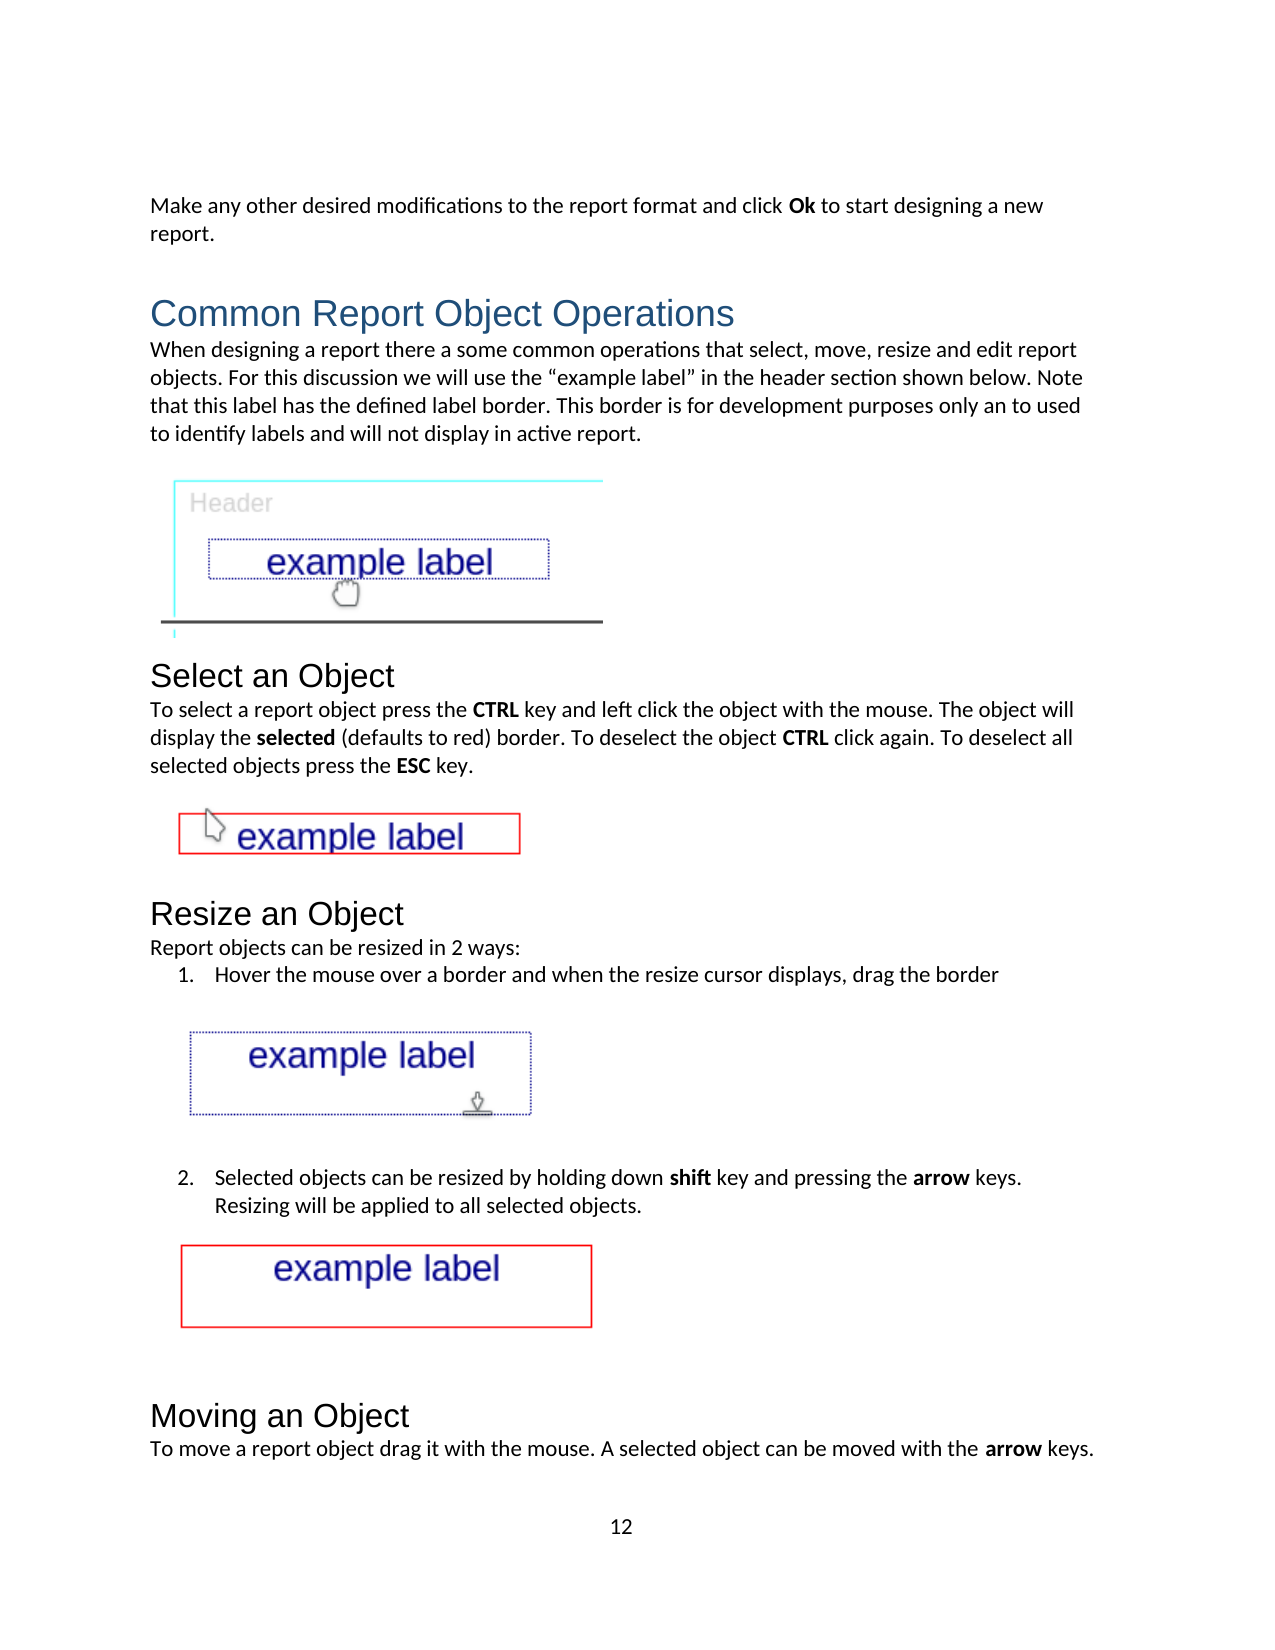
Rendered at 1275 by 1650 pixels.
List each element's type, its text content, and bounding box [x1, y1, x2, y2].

text To select a report object press the CTRL key and left click the object with the mouse. The object will display the selected (defaults to red) border. To deselect the object CTRL click again. To deselect all selected objects press the ESC key. [150, 695, 1102, 779]
subtitle Moving an Object [150, 1396, 1102, 1434]
text When designing a report there a some common operations that select, move, resize and edit report objects. For this discussion we will use the “example label” in the header section shown below. Note that this label has the defined label border. This border is for development purposes only an to used to identify labels and will not display in active report. [150, 335, 1102, 447]
list Selected objects can be resized by holding down shift key and pressing the arrow keys. Resizing will be applied to all selected objects. [177, 1163, 1102, 1219]
subtitle Resize an Object [150, 894, 1102, 933]
picture [167, 1234, 604, 1338]
subtitle Select an Object [150, 657, 1102, 695]
subtitle Common Report Object Operations [150, 292, 1102, 335]
picture [160, 457, 603, 638]
picture [160, 791, 565, 869]
text Report objects can be resized in 2 ways: [150, 933, 1102, 961]
picture [176, 1016, 544, 1133]
list Hover the mouse over a border and when the resize cursor displays, drag the border [177, 961, 1102, 989]
text Make any other desired modifications to the report format and click Ok to start designing a new report. [150, 192, 1102, 248]
text To move a report object drag it with the mouse. A selected object can be moved with the arrow keys. [150, 1434, 1102, 1462]
